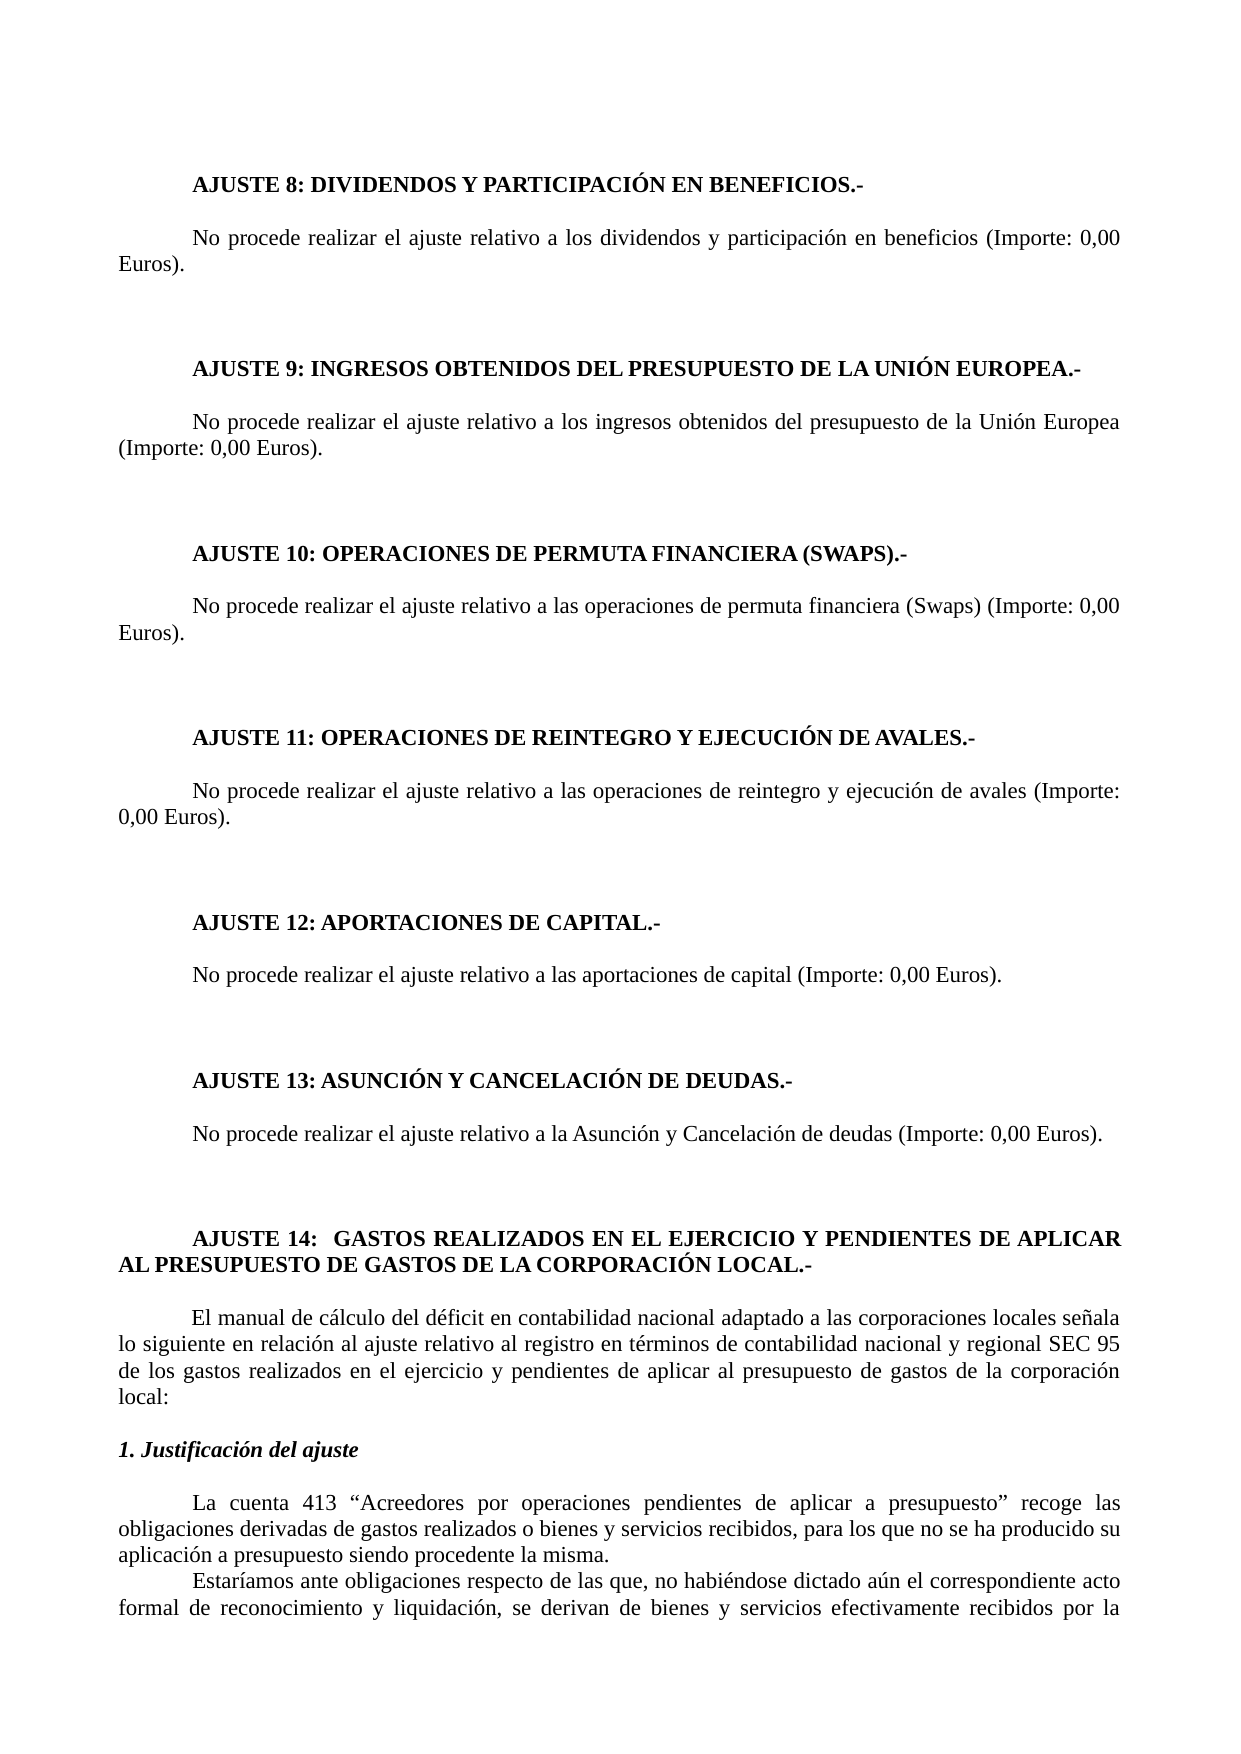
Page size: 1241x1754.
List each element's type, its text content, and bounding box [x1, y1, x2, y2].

text AJUSTE 9: INGRESOS OBTENIDOS DEL PRESUPUESTO DE LA UNIÓN EUROPEA.- [118, 355, 1122, 382]
text AJUSTE 11: OPERACIONES DE REINTEGRO Y EJECUCIÓN DE AVALES.- [118, 724, 1122, 751]
text AJUSTE 10: OPERACIONES DE PERMUTA FINANCIERA (SWAPS).- [118, 540, 1122, 566]
text No procede realizar el ajuste relativo a la Asunción y Cancelación de deudas (Importe: 0,00 Euros). [118, 1119, 1122, 1146]
text La cuenta 413 “Acreedores por operaciones pendientes de aplicar a presupuesto” recoge las obligaciones derivadas de gastos realizados o bienes y servicios recibidos, para los que no se ha producido su aplicación a presupuesto siendo procedente la misma. [118, 1488, 1122, 1568]
text El manual de cálculo del déficit en contabilidad nacional adaptado a las corporaciones locales señala lo siguiente en relación al ajuste relativo al registro en términos de contabilidad nacional y regional SEC 95 de los gastos realizados en el ejercicio y pendientes de aplicar al presupuesto de gastos de la corporación local: [118, 1304, 1122, 1409]
text 1. Justificación del ajuste [118, 1436, 1122, 1462]
text No procede realizar el ajuste relativo a las operaciones de reintegro y ejecución de avales (Importe: 0,00 Euros). [118, 777, 1122, 830]
text AJUSTE 12: APORTACIONES DE CAPITAL.- [118, 909, 1122, 935]
text No procede realizar el ajuste relativo a las aportaciones de capital (Importe: 0,00 Euros). [118, 961, 1122, 988]
text No procede realizar el ajuste relativo a los dividendos y participación en beneficios (Importe: 0,00 Euros). [118, 223, 1122, 276]
text No procede realizar el ajuste relativo a las operaciones de permuta financiera (Swaps) (Importe: 0,00 Euros). [118, 592, 1122, 645]
text No procede realizar el ajuste relativo a los ingresos obtenidos del presupuesto de la Unión Europea (Importe: 0,00 Euros). [118, 408, 1122, 461]
text Estaríamos ante obligaciones respecto de las que, no habiéndose dictado aún el correspondiente acto formal de reconocimiento y liquidación, se derivan de bienes y servicios efectivamente recibidos por la [118, 1568, 1122, 1620]
text AJUSTE 13: ASUNCIÓN Y CANCELACIÓN DE DEUDAS.- [118, 1067, 1122, 1093]
text AJUSTE 8: DIVIDENDOS Y PARTICIPACIÓN EN BENEFICIOS.- [118, 171, 1122, 197]
text AJUSTE 14: GASTOS REALIZADOS EN EL EJERCICIO Y PENDIENTES DE APLICAR AL PRESUPUESTO DE GASTOS DE LA CORPORACIÓN LOCAL.- [118, 1225, 1122, 1278]
